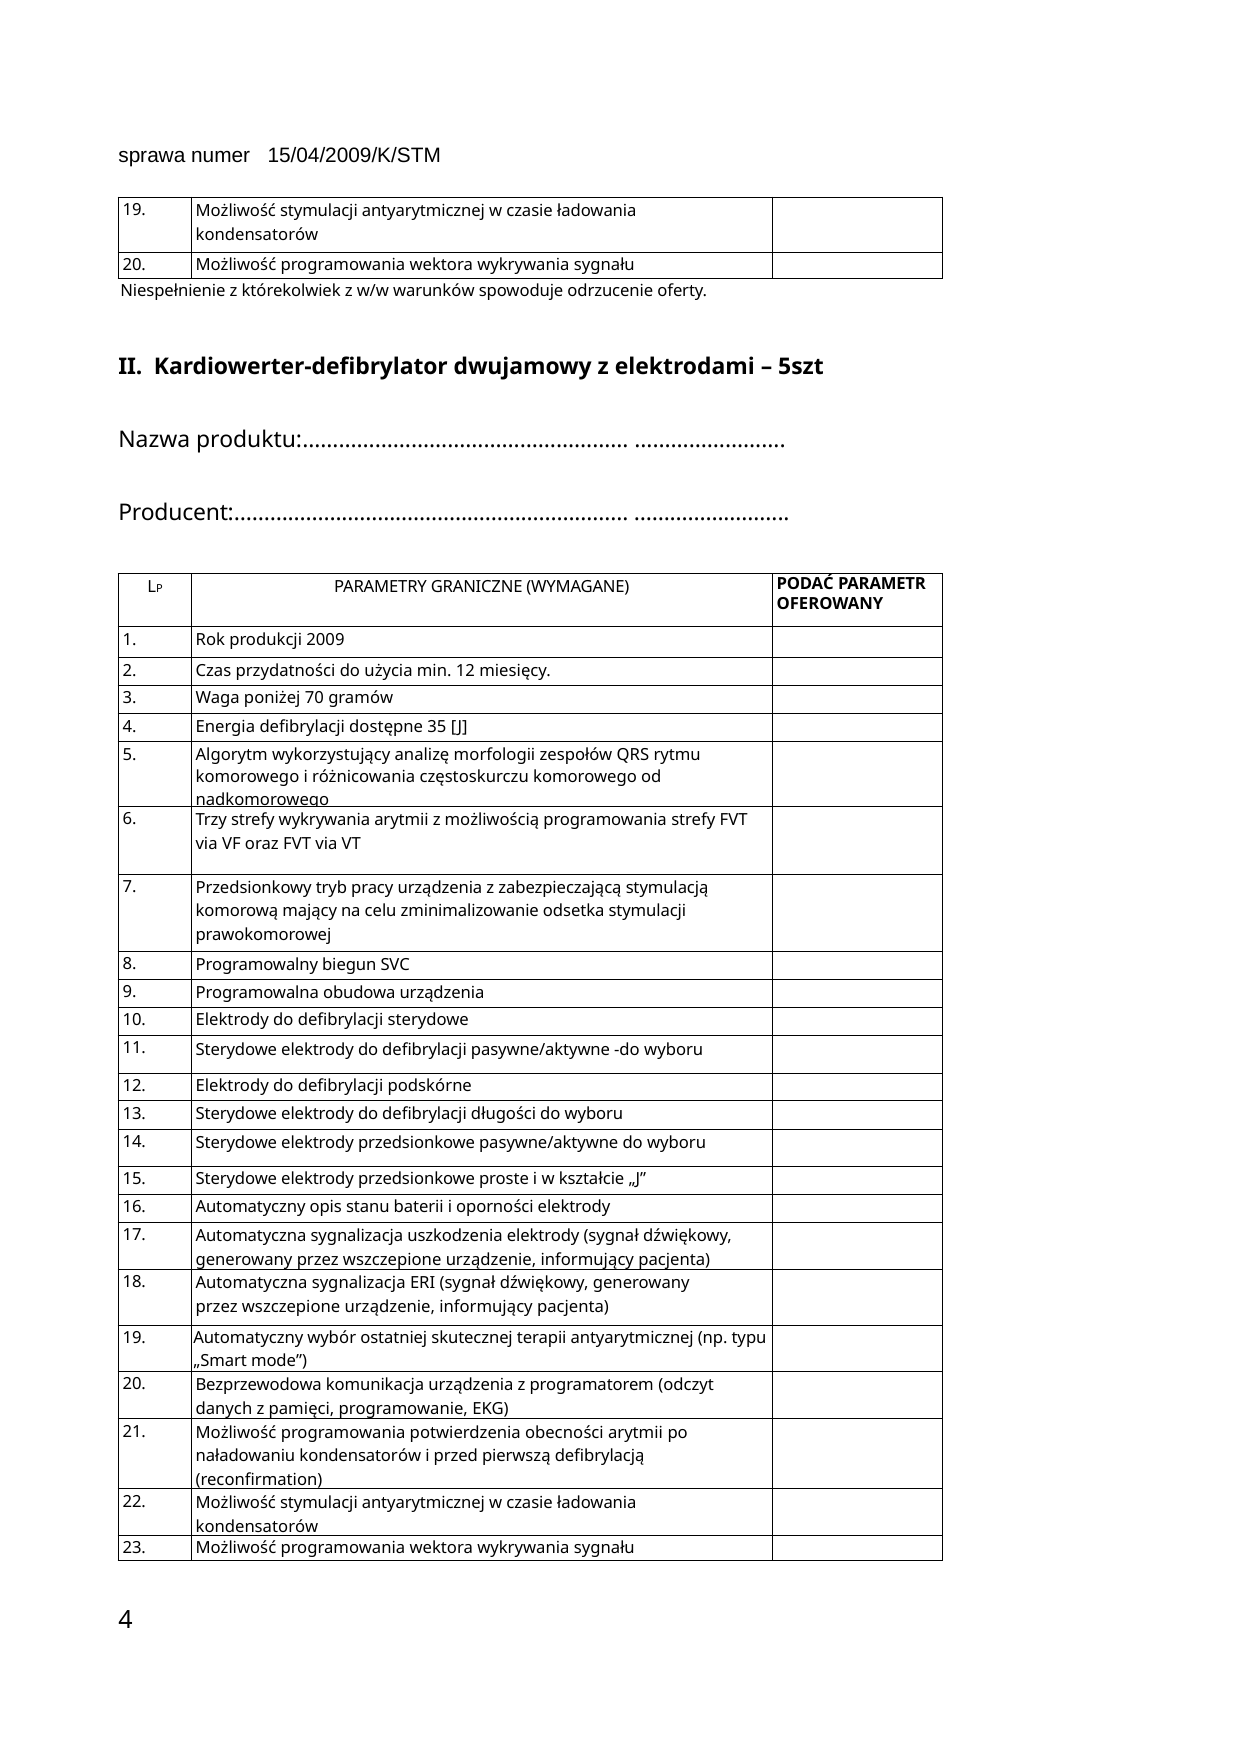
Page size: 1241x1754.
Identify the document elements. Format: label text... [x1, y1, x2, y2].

table_cell 17. [119, 1223, 191, 1269]
table_cell 7. [119, 875, 191, 951]
table_cell [773, 198, 942, 252]
table_header PODAĆ PARAMETR OFEROWANY [773, 574, 942, 626]
table_cell Energia defibrylacji dostępne 35 [J] [192, 714, 772, 741]
table_cell [773, 875, 942, 951]
table_cell 18. [119, 1270, 191, 1325]
table_cell Sterydowe elektrody przedsionkowe proste i w kształcie „J” [192, 1167, 772, 1194]
table_cell [773, 1372, 942, 1418]
table_header Lp [119, 574, 191, 626]
table_cell Sterydowe elektrody do defibrylacji pasywne/aktywne -do wyboru [192, 1036, 772, 1072]
table_cell Sterydowe elektrody przedsionkowe pasywne/aktywne do wyboru [192, 1130, 772, 1166]
table_cell 2. [119, 658, 191, 685]
table_cell [773, 1326, 942, 1371]
table_cell 5. [119, 742, 191, 806]
table_cell Automatyczny opis stanu baterii i oporności elektrody [192, 1195, 772, 1222]
table_cell Sterydowe elektrody do defibrylacji długości do wyboru [192, 1101, 772, 1128]
table_cell 10. [119, 1008, 191, 1035]
table_cell [773, 1489, 942, 1535]
table_cell Elektrody do defibrylacji sterydowe [192, 1008, 772, 1035]
table_cell 23. [119, 1536, 191, 1560]
table_cell [773, 980, 942, 1007]
table_cell 20. [119, 253, 191, 277]
table_cell [773, 1536, 942, 1560]
table_cell Trzy strefy wykrywania arytmii z możliwością programowania strefy FVT via VF oraz FVT via VT [192, 807, 772, 873]
table_cell 4. [119, 714, 191, 741]
table_cell 14. [119, 1130, 191, 1166]
table_cell 19. [119, 1326, 191, 1371]
table_cell [773, 253, 942, 277]
table_cell Możliwość programowania wektora wykrywania sygnału [192, 253, 772, 277]
table_cell [773, 807, 942, 873]
table_cell Automatyczna sygnalizacja ERI (sygnał dźwiękowy, generowany przez wszczepione urządzenie, informujący pacjenta) [192, 1270, 772, 1325]
table_cell Elektrody do defibrylacji podskórne [192, 1074, 772, 1100]
text Niespełnienie z którekolwiek z w/w warunków spowoduje odrzucenie oferty. [120, 278, 1122, 301]
table_cell Przedsionkowy tryb pracy urządzenia z zabezpieczającą stymulacją komorową mający na celu zminimalizowanie odsetka stymulacji prawokomorowej [192, 875, 772, 951]
table_cell Programowalna obudowa urządzenia [192, 980, 772, 1007]
table_cell [773, 1223, 942, 1269]
table_cell 6. [119, 807, 191, 873]
table_cell [773, 952, 942, 979]
table_cell 8. [119, 952, 191, 979]
table_cell Możliwość stymulacji antyarytmicznej w czasie ładowania kondensatorów [732, 1489, 772, 1535]
table_cell Rok produkcji 2009 [192, 627, 772, 657]
table_cell [773, 742, 942, 806]
table_cell 3. [119, 686, 191, 713]
table_cell Programowalny biegun SVC [192, 952, 772, 979]
table_header PARAMETRY GRANICZNE (WYMAGANE) [192, 574, 772, 626]
table_cell [773, 1101, 942, 1128]
table_cell [773, 686, 942, 713]
table_cell 22. [119, 1489, 191, 1535]
table_cell [773, 1074, 942, 1100]
table_cell [773, 1195, 942, 1222]
table_cell [773, 1167, 942, 1194]
table_cell 9. [119, 980, 191, 1007]
table_cell 15. [119, 1167, 191, 1194]
table_cell Waga poniżej 70 gramów [192, 686, 772, 713]
text Producent:………………………………………………………… …………………….. [118, 500, 1122, 526]
table_cell Możliwość stymulacji antyarytmicznej w czasie ładowania kondensatorów [192, 198, 772, 252]
table_cell 13. [119, 1101, 191, 1128]
table_cell 19. [119, 198, 191, 252]
text II. Kardiowerter-defibrylator dwujamowy z elektrodami – 5szt [118, 353, 1122, 379]
table_cell [773, 658, 942, 685]
table_cell [773, 1270, 942, 1325]
table_cell Czas przydatności do użycia min. 12 miesięcy. [192, 658, 772, 685]
text Nazwa produktu:……………………………………………… ……………………. [118, 426, 1122, 453]
table_cell [773, 1130, 942, 1166]
table_cell 16. [119, 1195, 191, 1222]
table_cell 12. [119, 1074, 191, 1100]
table_cell 21. [119, 1419, 191, 1488]
table_cell [773, 1419, 942, 1488]
table_cell 1. [119, 627, 191, 657]
table_cell [773, 627, 942, 657]
table_cell 20. [119, 1372, 191, 1418]
table_cell Możliwość programowania wektora wykrywania sygnału [192, 1536, 772, 1560]
table_cell [773, 714, 942, 741]
table_cell [773, 1036, 942, 1072]
table_cell [773, 1008, 942, 1035]
table_cell 11. [119, 1036, 191, 1072]
